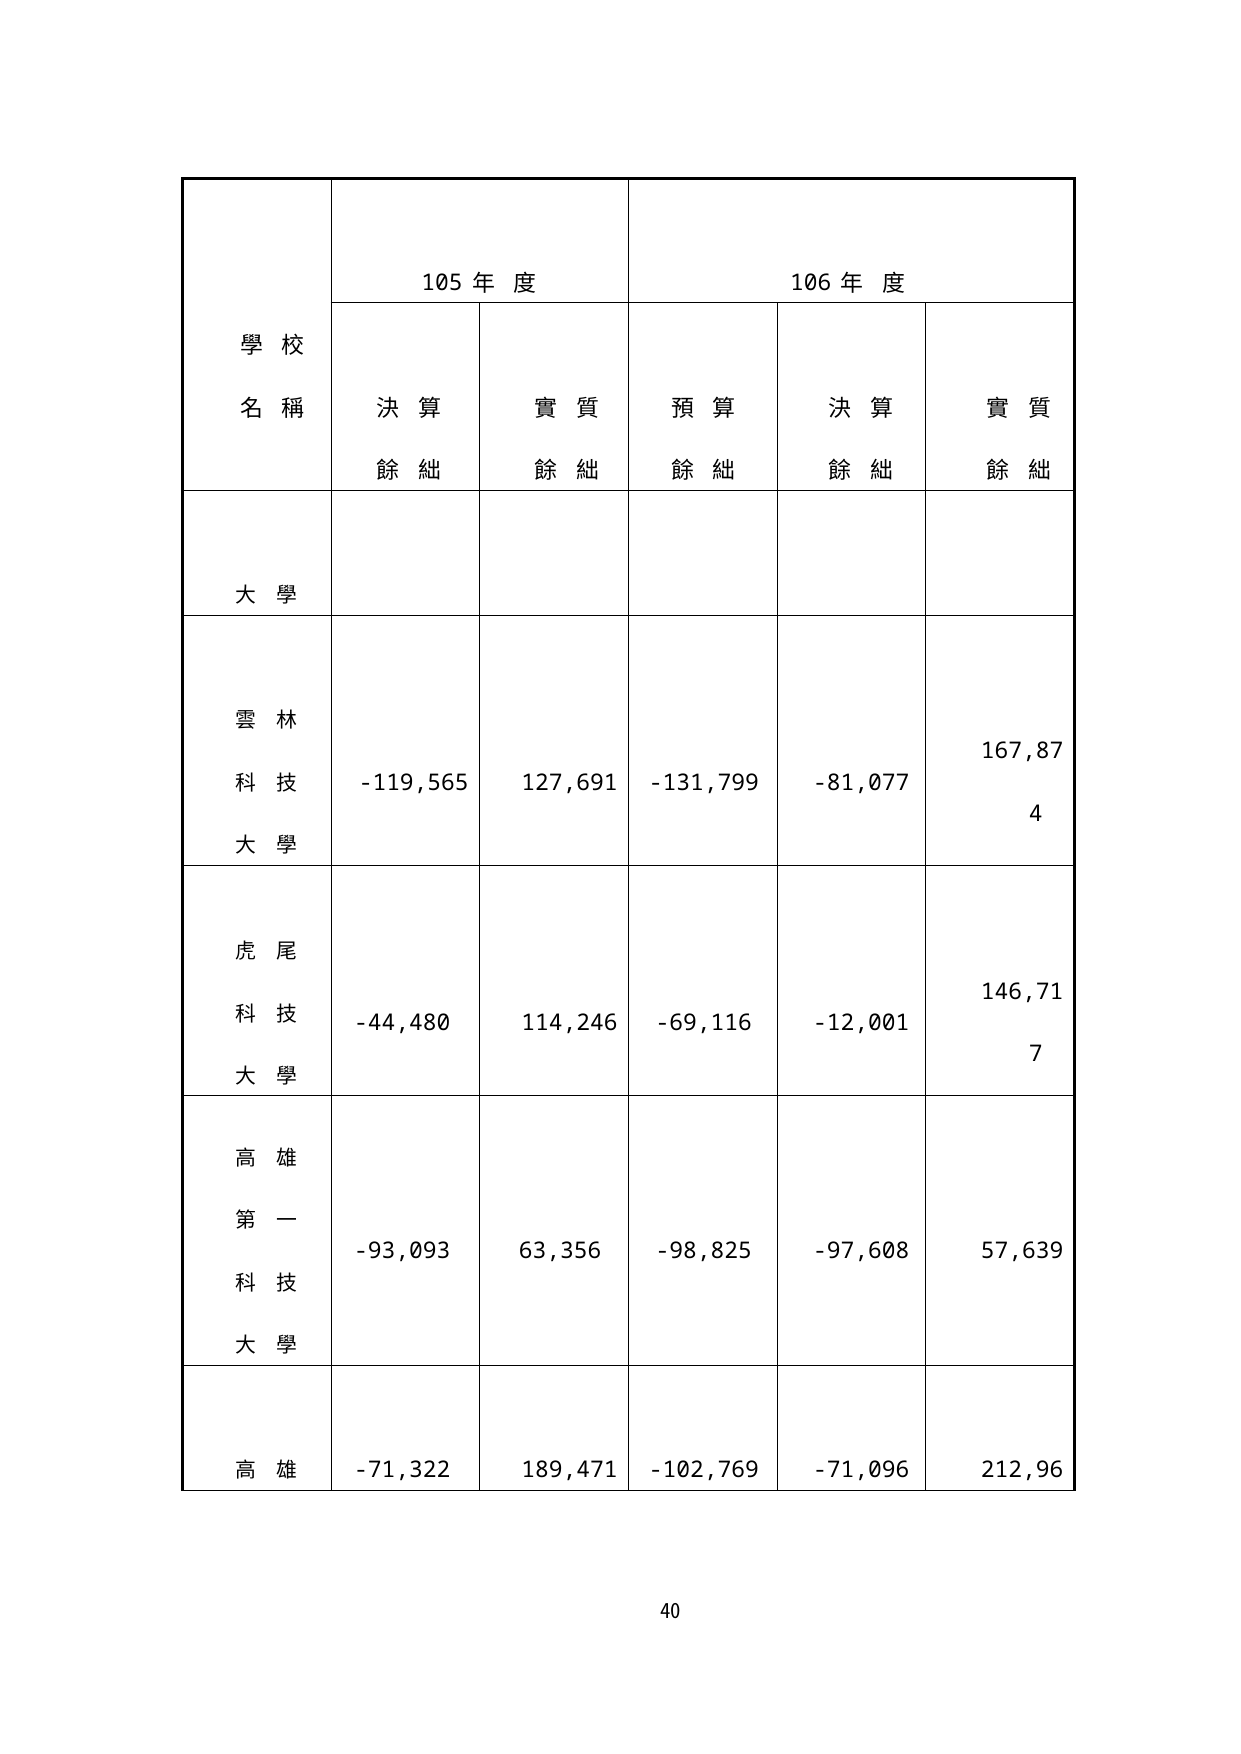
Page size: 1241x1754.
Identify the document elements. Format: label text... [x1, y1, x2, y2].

table_cell [778, 491, 925, 615]
table_cell 146,717 [926, 866, 1073, 1095]
table_cell 實質餘絀 [926, 303, 1073, 490]
table_cell 114,246 [480, 866, 628, 1095]
table_cell 63,356 [480, 1096, 628, 1365]
table_cell [480, 491, 628, 615]
table_header 學校名稱 [184, 180, 331, 490]
table_cell 實質餘絀 [480, 303, 628, 490]
table_cell 高雄 [184, 1366, 331, 1490]
table_cell -71,096 [778, 1366, 925, 1490]
table_header 106年度 [629, 180, 1073, 302]
table_cell -44,480 [332, 866, 479, 1095]
table_cell 高雄第一科技大學 [184, 1096, 331, 1365]
table_cell -119,565 [332, 616, 479, 865]
table_cell -131,799 [629, 616, 777, 865]
table_cell 189,471 [480, 1366, 628, 1490]
table_cell -71,322 [332, 1366, 479, 1490]
table_cell 虎尾科技大學 [184, 866, 331, 1095]
table_cell -98,825 [629, 1096, 777, 1365]
table_cell 127,691 [480, 616, 628, 865]
table_cell 167,874 [926, 616, 1073, 865]
table_cell [629, 491, 777, 615]
table_cell -97,608 [778, 1096, 925, 1365]
table_cell -12,001 [778, 866, 925, 1095]
table_cell -69,116 [629, 866, 777, 1095]
table_header 105年度 [332, 180, 628, 302]
table_cell 212,96 [926, 1366, 1073, 1490]
table_cell 決算餘絀 [332, 303, 479, 490]
table_cell -102,769 [629, 1366, 777, 1490]
table_cell [332, 491, 479, 615]
table_cell [926, 491, 1073, 615]
table_cell 大學 [184, 491, 331, 615]
table_cell 決算餘絀 [778, 303, 925, 490]
table_cell -81,077 [778, 616, 925, 865]
table_cell -93,093 [332, 1096, 479, 1365]
table_cell 57,639 [926, 1096, 1073, 1365]
table_cell 預算餘絀 [629, 303, 777, 490]
table_cell 雲林科技大學 [184, 616, 331, 865]
